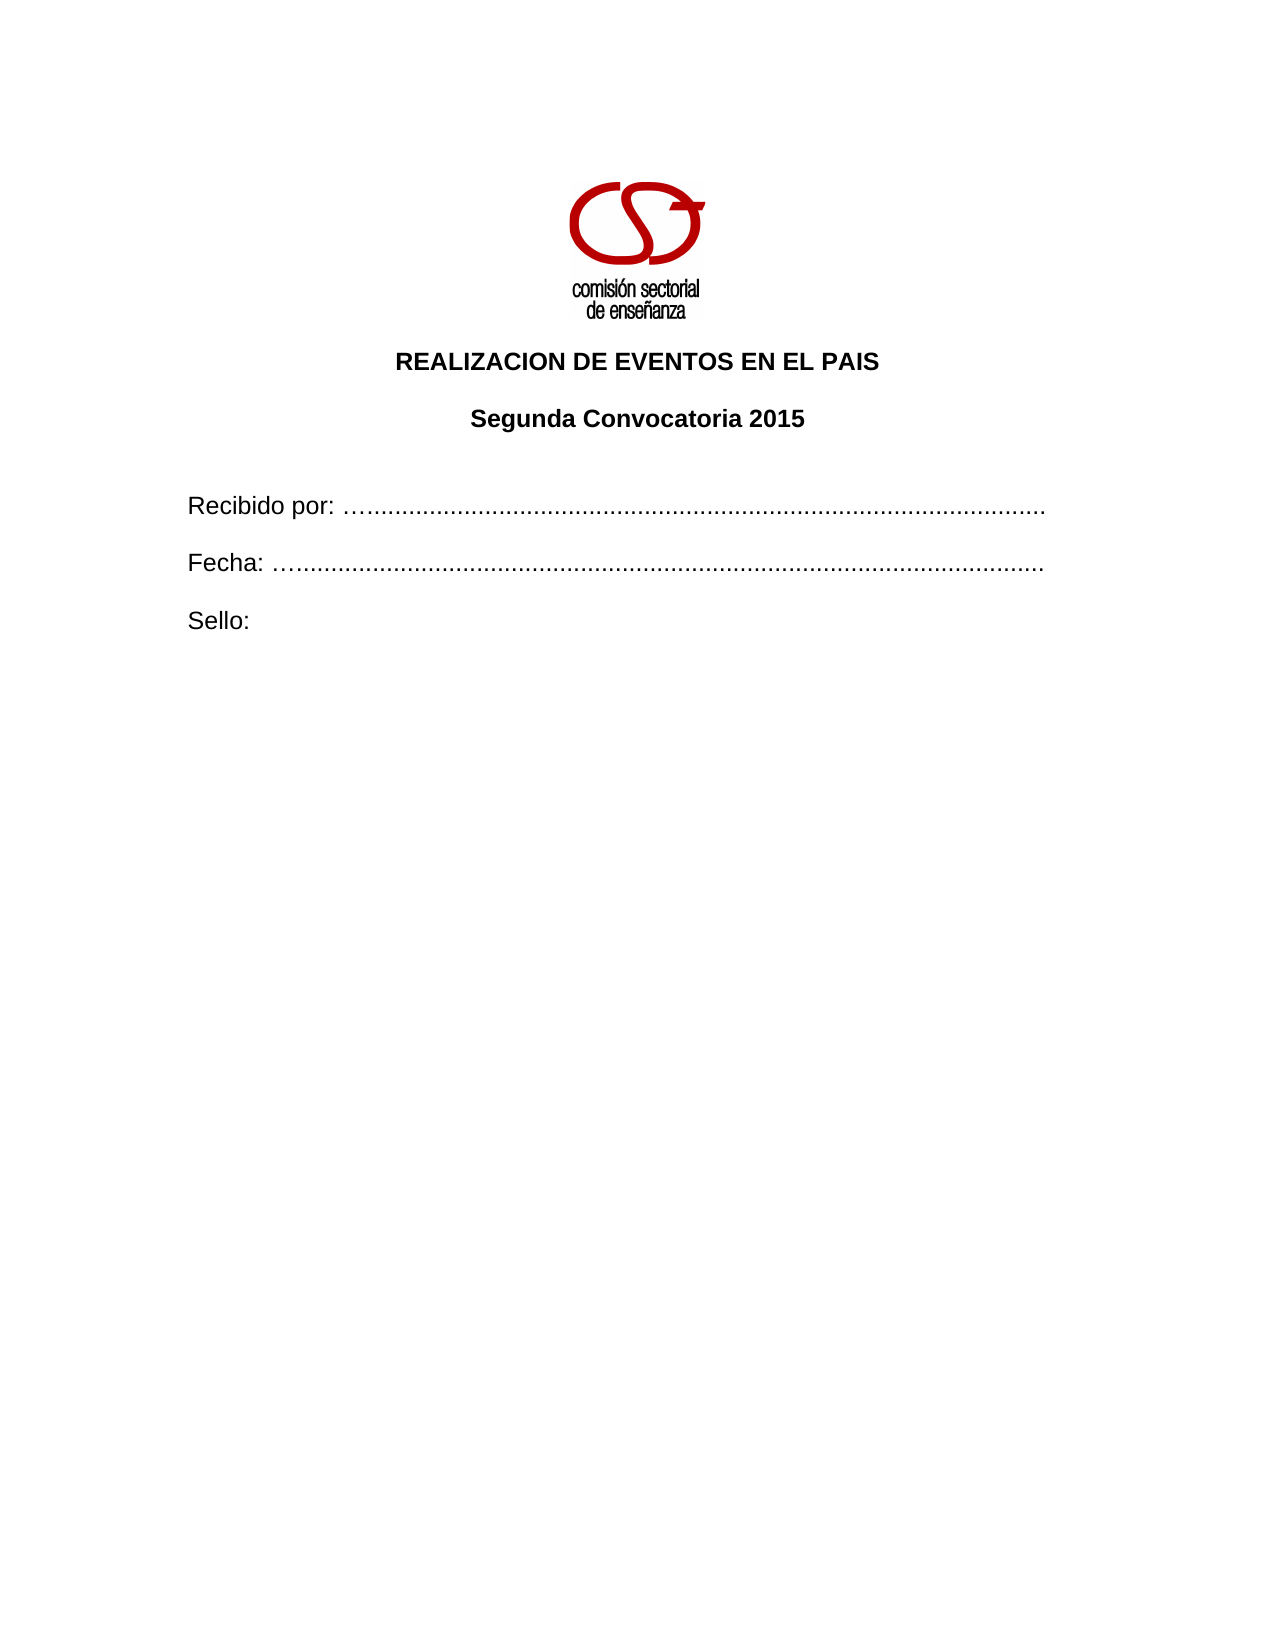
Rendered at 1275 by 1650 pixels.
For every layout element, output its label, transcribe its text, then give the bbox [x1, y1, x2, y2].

text Fecha: …............................................................................................................ [187, 548, 1087, 577]
text Segunda Convocatoria 2015 [187, 404, 1087, 433]
text REALIZACION DE EVENTOS EN EL PAIS [187, 347, 1087, 376]
text Sello: [187, 606, 1087, 634]
text Recibido por: ….................................................................................................. [187, 491, 1087, 519]
